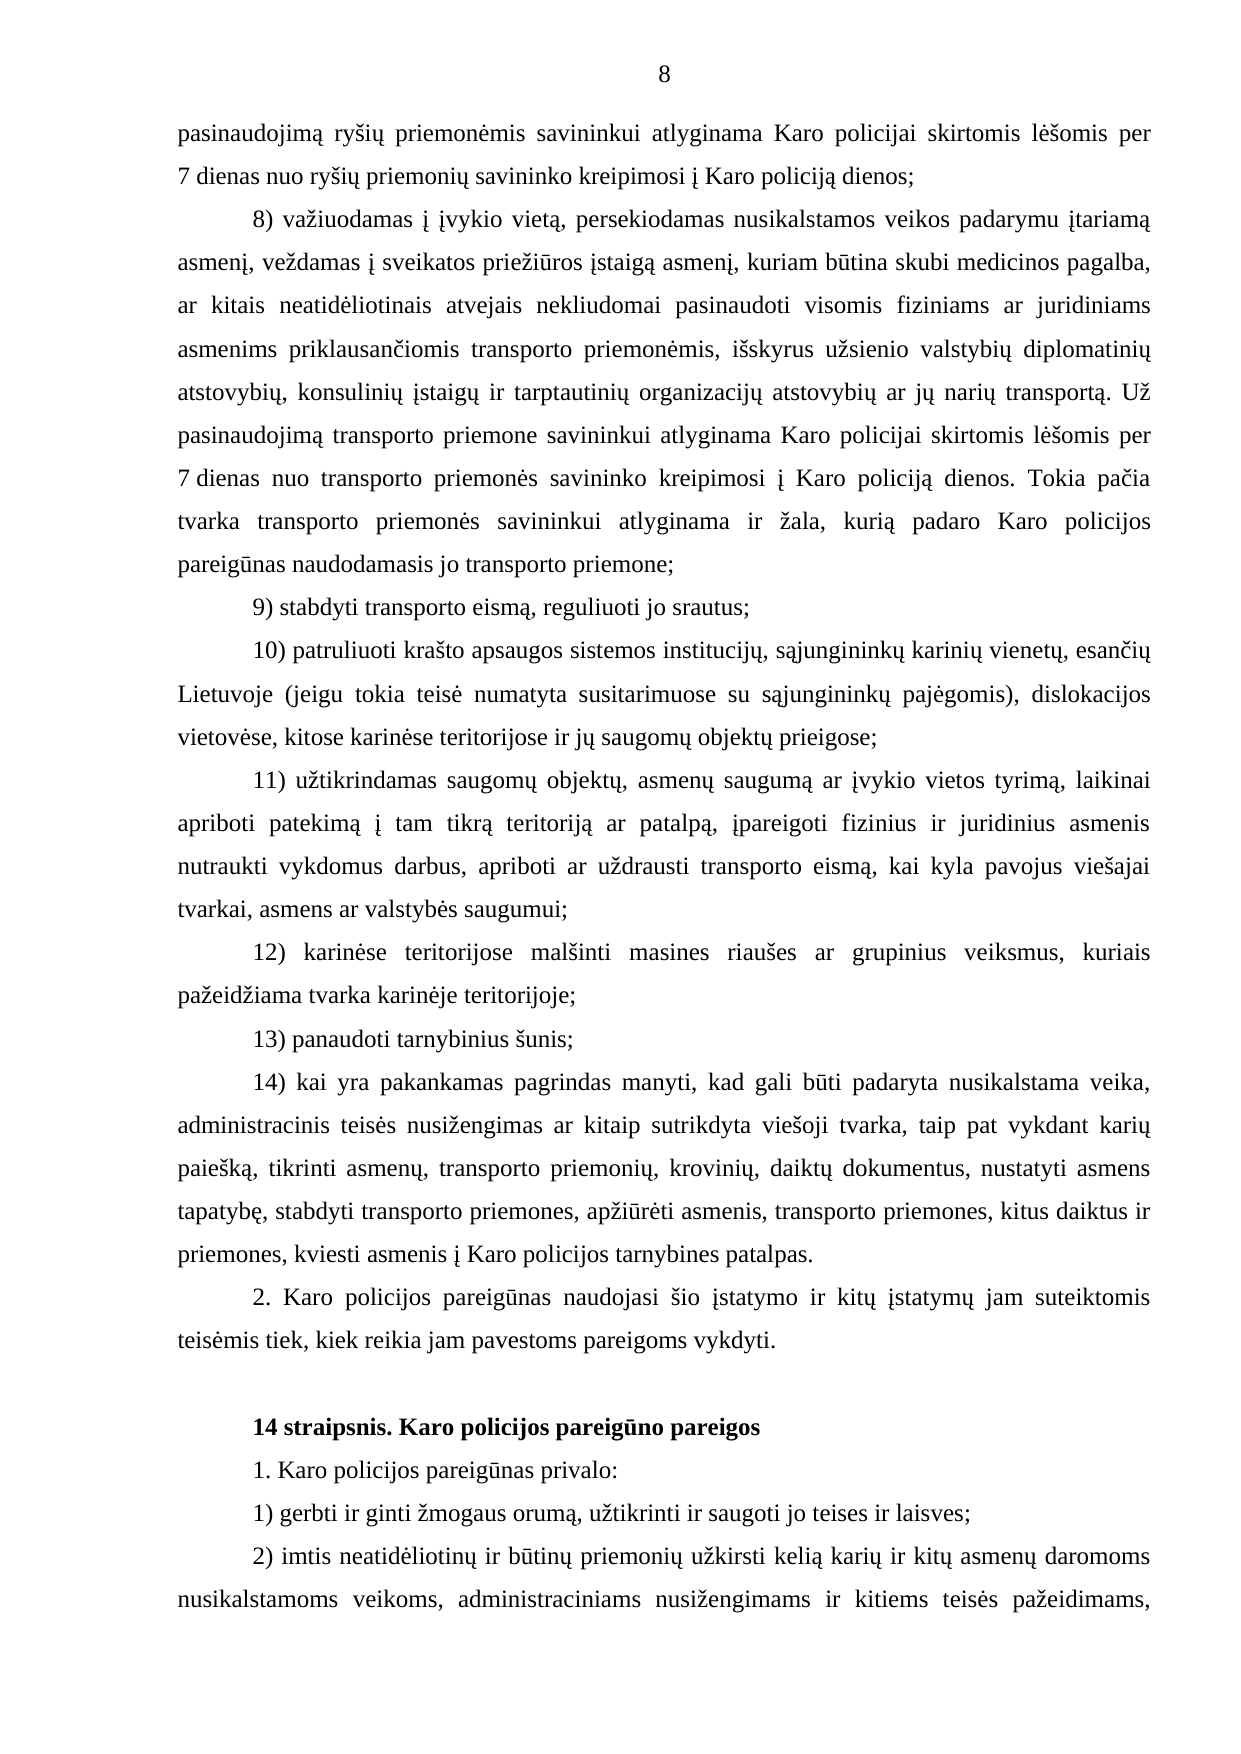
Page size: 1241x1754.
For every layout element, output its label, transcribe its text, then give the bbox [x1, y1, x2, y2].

text 13) panaudoti tarnybinius šunis; [177, 1024, 1152, 1052]
text pasinaudojimą ryšių priemonėmis savininkui atlyginama Karo policijai skirtomis lėšomis per 7 dienas nuo ryšių priemonių savininko kreipimosi į Karo policiją dienos; [177, 118, 1152, 190]
text 12) karinėse teritorijose malšinti masines riaušes ar grupinius veiksmus, kuriais pažeidžiama tvarka karinėje teritorijoje; [177, 937, 1152, 1009]
text 8) važiuodamas į įvykio vietą, persekiodamas nusikalstamos veikos padarymu įtariamą asmenį, veždamas į sveikatos priežiūros įstaigą asmenį, kuriam būtina skubi medicinos pagalba, ar kitais neatidėliotinais atvejais nekliudomai pasinaudoti visomis fiziniams ar juridiniams asmenims priklausančiomis transporto priemonėmis, išskyrus užsienio valstybių diplomatinių atstovybių, konsulinių įstaigų ir tarptautinių organizacijų atstovybių ar jų narių transportą. Už pasinaudojimą transporto priemone savininkui atlyginama Karo policijai skirtomis lėšomis per 7 dienas nuo transporto priemonės savininko kreipimosi į Karo policiją dienos. Tokia pačia tvarka transporto priemonės savininkui atlyginama ir žala, kurią padaro Karo policijos pareigūnas naudodamasis jo transporto priemone; [177, 204, 1152, 578]
text 2) imtis neatidėliotinų ir būtinų priemonių užkirsti kelią karių ir kitų asmenų daromoms nusikalstamoms veikoms, administraciniams nusižengimams ir kitiems teisės pažeidimams, [177, 1541, 1152, 1613]
text 9) stabdyti transporto eismą, reguliuoti jo srautus; [177, 592, 1152, 621]
text 2. Karo policijos pareigūnas naudojasi šio įstatymo ir kitų įstatymų jam suteiktomis teisėmis tiek, kiek reikia jam pavestoms pareigoms vykdyti. [177, 1282, 1152, 1354]
text 10) patruliuoti krašto apsaugos sistemos institucijų, sąjungininkų karinių vienetų, esančių Lietuvoje (jeigu tokia teisė numatyta susitarimuose su sąjungininkų pajėgomis), dislokacijos vietovėse, kitose karinėse teritorijose ir jų saugomų objektų prieigose; [177, 636, 1152, 751]
text 14 straipsnis. Karo policijos pareigūno pareigos [177, 1412, 1152, 1441]
text 1. Karo policijos pareigūnas privalo: [177, 1455, 1152, 1484]
text 14) kai yra pakankamas pagrindas manyti, kad gali būti padaryta nusikalstama veika, administracinis teisės nusižengimas ar kitaip sutrikdyta viešoji tvarka, taip pat vykdant karių paiešką, tikrinti asmenų, transporto priemonių, krovinių, daiktų dokumentus, nustatyti asmens tapatybę, stabdyti transporto priemones, apžiūrėti asmenis, transporto priemones, kitus daiktus ir priemones, kviesti asmenis į Karo policijos tarnybines patalpas. [177, 1067, 1152, 1268]
text 11) užtikrindamas saugomų objektų, asmenų saugumą ar įvykio vietos tyrimą, laikinai apriboti patekimą į tam tikrą teritoriją ar patalpą, įpareigoti fizinius ir juridinius asmenis nutraukti vykdomus darbus, apriboti ar uždrausti transporto eismą, kai kyla pavojus viešajai tvarkai, asmens ar valstybės saugumui; [177, 765, 1152, 923]
text 1) gerbti ir ginti žmogaus orumą, užtikrinti ir saugoti jo teises ir laisves; [177, 1498, 1152, 1527]
